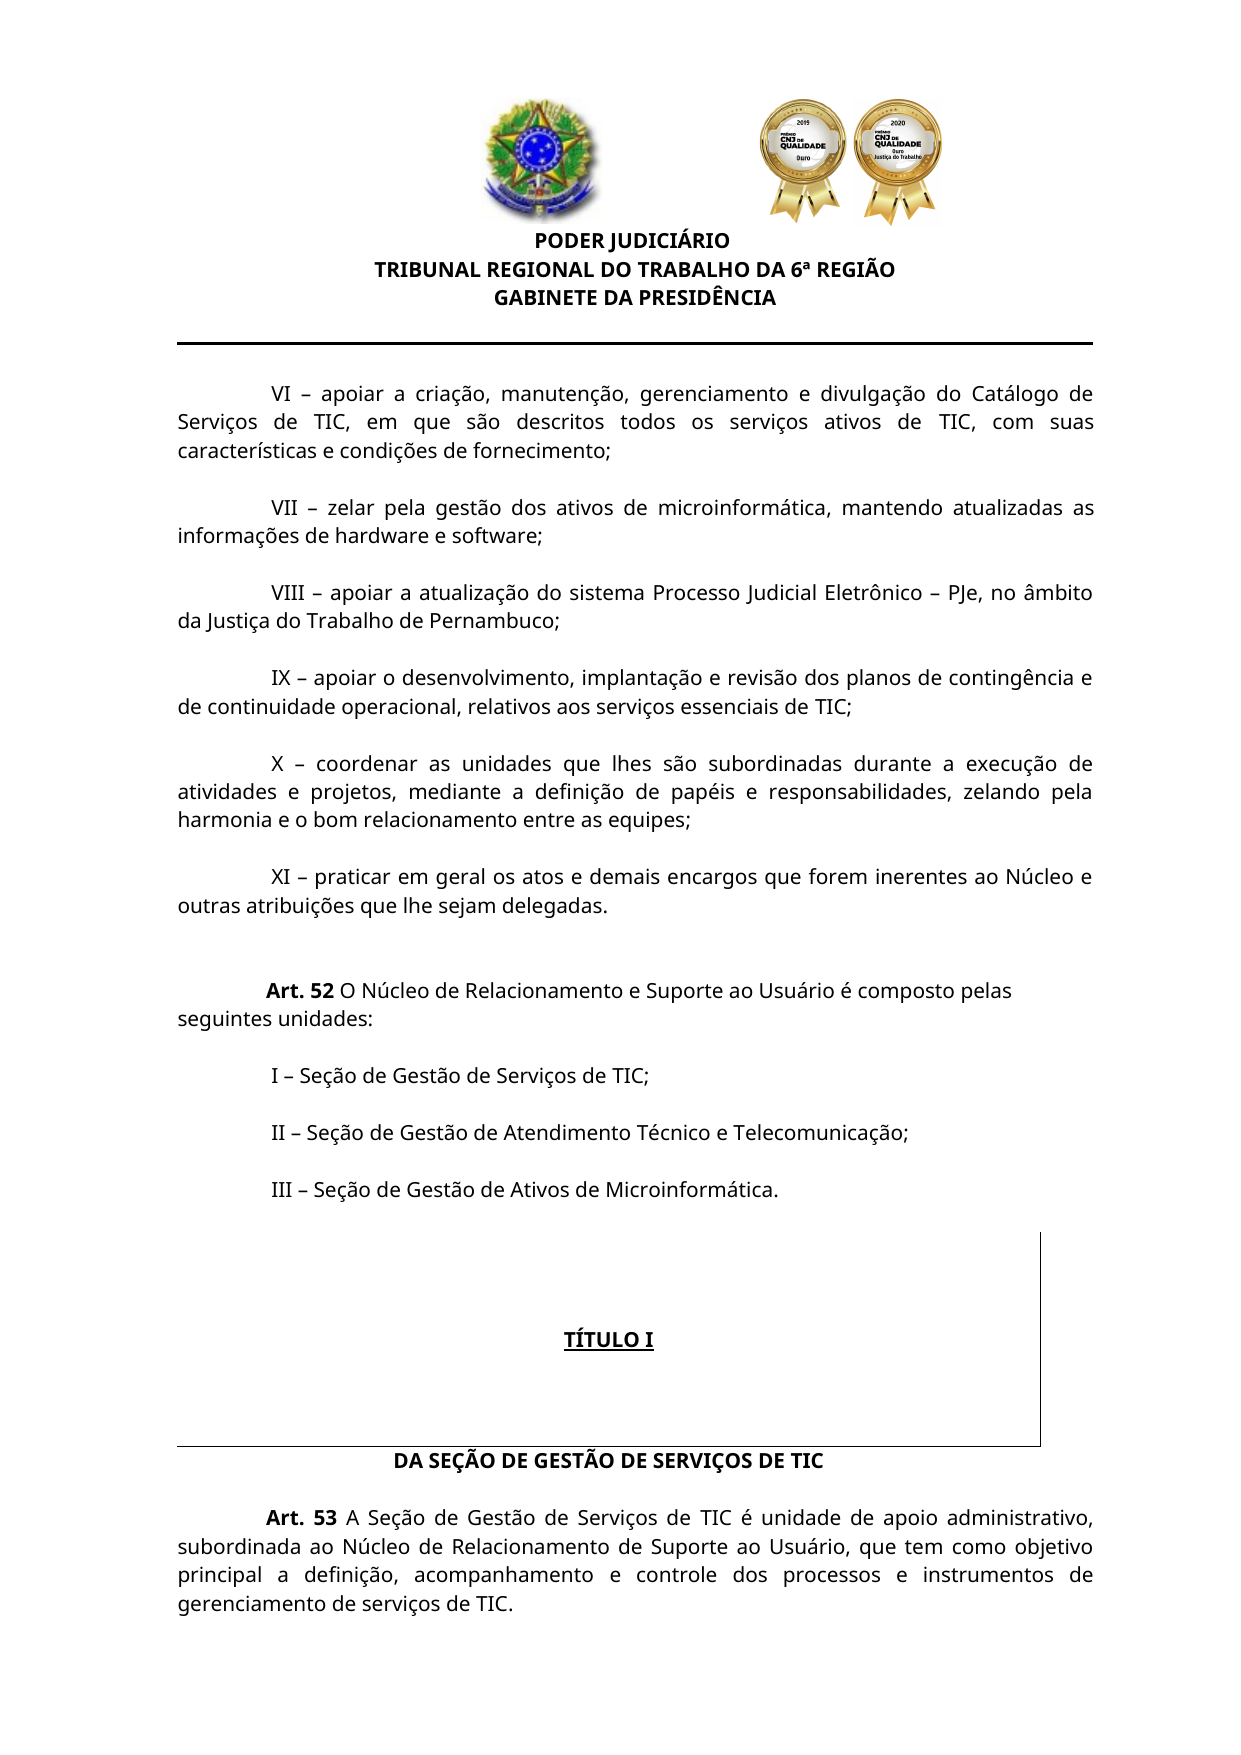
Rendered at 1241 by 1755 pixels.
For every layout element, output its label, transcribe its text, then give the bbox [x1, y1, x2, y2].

text Art. 52 O Núcleo de Relacionamento e Suporte ao Usuário é composto pelas seguintes unidades: [177, 976, 1094, 1033]
text VII – zelar pela gestão dos ativos de microinformática, mantendo atualizadas as informações de hardware e software; [177, 493, 1094, 549]
text IX – apoiar o desenvolvimento, implantação e revisão dos planos de contingência e de continuidade operacional, relativos aos serviços essenciais de TIC; [177, 663, 1094, 720]
text Art. 53 A Seção de Gestão de Serviços de TIC é unidade de apoio administrativo, subordinada ao Núcleo de Relacionamento de Suporte ao Usuário, que tem como objetivo principal a definição, acompanhamento e controle dos processos e instrumentos de gerenciamento de serviços de TIC. [177, 1503, 1094, 1617]
text I – Seção de Gestão de Serviços de TIC; [177, 1061, 1093, 1090]
text VIII – apoiar a atualização do sistema Processo Judicial Eletrônico – PJe, no âmbito da Justiça do Trabalho de Pernambuco; [177, 578, 1094, 635]
text TÍTULO I [177, 1325, 1040, 1353]
text III – Seção de Gestão de Ativos de Microinformática. [177, 1175, 1093, 1204]
text VI – apoiar a criação, manutenção, gerenciamento e divulgação do Catálogo de Serviços de TIC, em que são descritos todos os serviços ativos de TIC, com suas características e condições de fornecimento; [177, 379, 1094, 464]
text DA SEÇÃO DE GESTÃO DE SERVIÇOS DE TIC [177, 1447, 1040, 1475]
text X – coordenar as unidades que lhes são subordinadas durante a execução de atividades e projetos, mediante a definição de papéis e responsabilidades, zelando pela harmonia e o bom relacionamento entre as equipes; [177, 749, 1094, 834]
text XI – praticar em geral os atos e demais encargos que forem inerentes ao Núcleo e outras atribuições que lhe sejam delegadas. [177, 862, 1094, 919]
text II – Seção de Gestão de Atendimento Técnico e Telecomunicação; [177, 1118, 1113, 1147]
